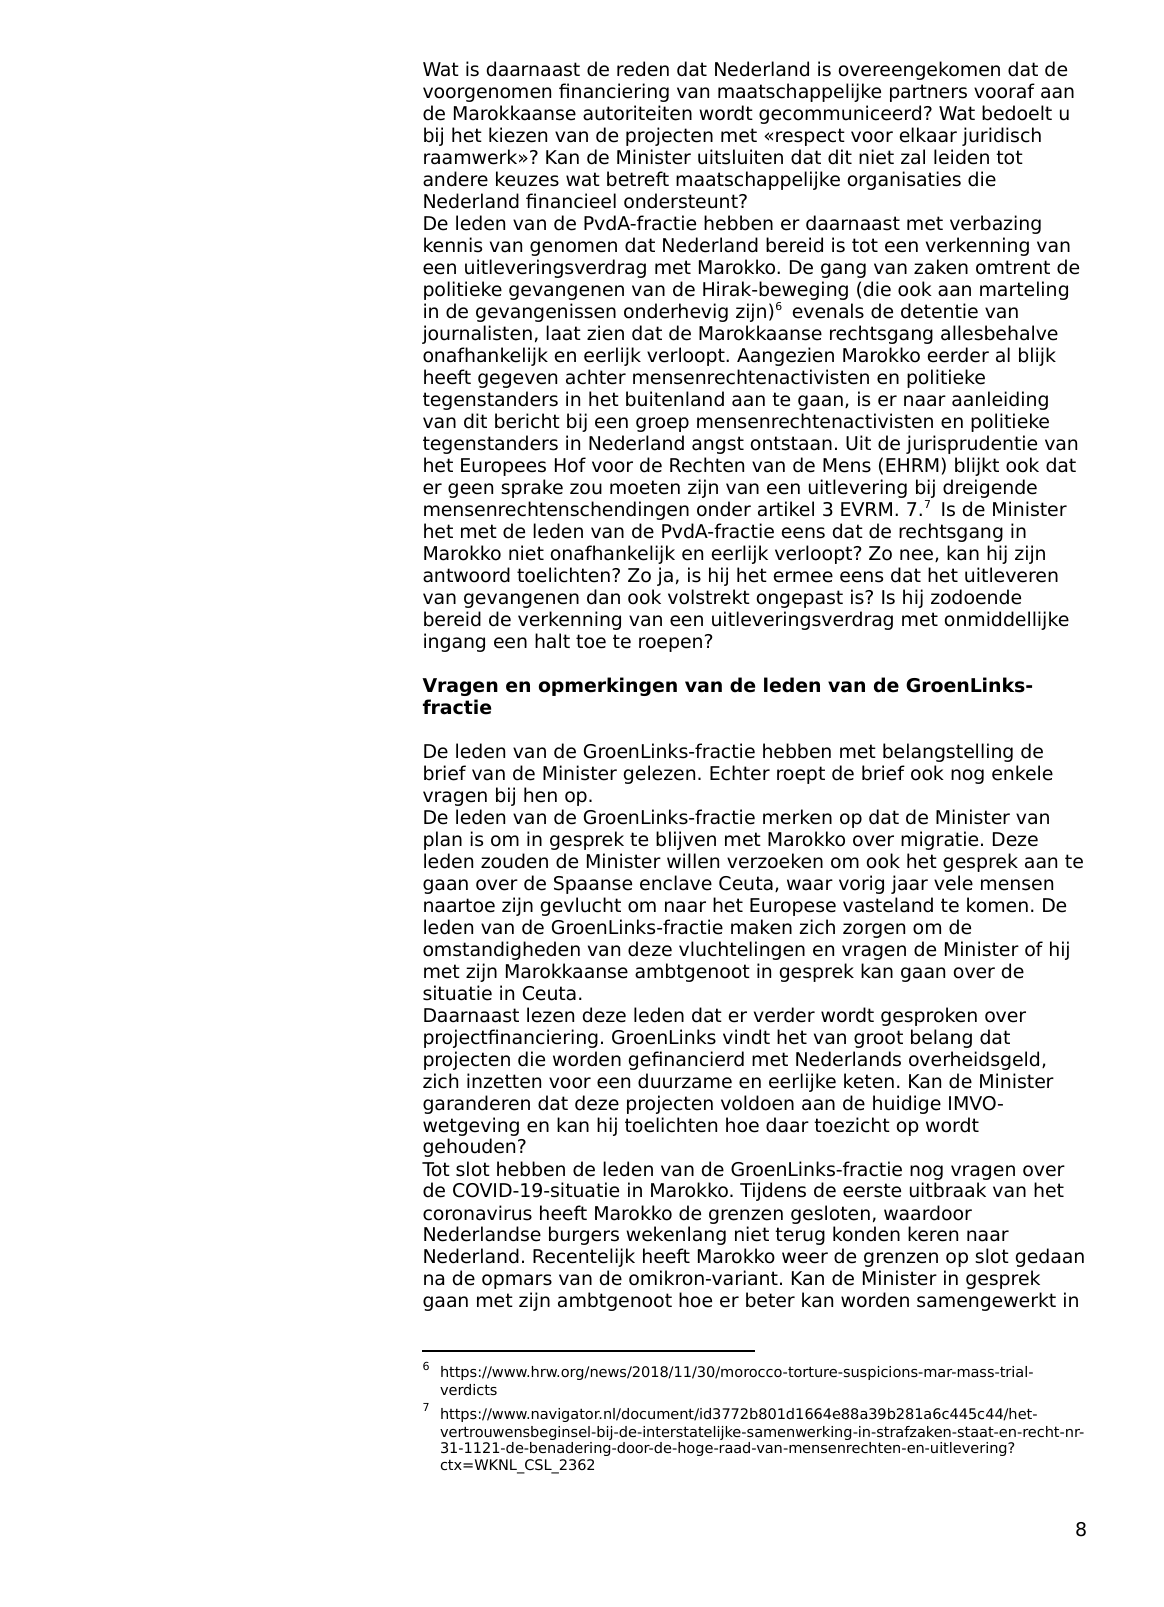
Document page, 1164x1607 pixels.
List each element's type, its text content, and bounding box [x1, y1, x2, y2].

text De leden van de GroenLinks-fractie hebben met belangstelling de brief van de Minister gelezen. Echter roept de brief ook nog enkele vragen bij hen op. [422, 741, 1087, 807]
text https://www.navigator.nl/document/id3772b801d1664e88a39b281a6c445c44/het-vertrouwensbeginsel-bij-de-interstatelijke-samenwerking-in-strafzaken-staat-en-recht-nr-31-1121-de-benadering-door-de-hoge-raad-van-mensenrechten-en-uitlevering?ctx=WKNL_CSL_2362 [422, 1402, 1087, 1474]
subtitle Vragen en opmerkingen van de leden van de GroenLinks-fractie [422, 675, 1087, 719]
text De leden van de GroenLinks-fractie merken op dat de Minister van plan is om in gesprek te blijven met Marokko over migratie. Deze leden zouden de Minister willen verzoeken om ook het gesprek aan te gaan over de Spaanse enclave Ceuta, waar vorig jaar vele mensen naartoe zijn gevlucht om naar het Europese vasteland te komen. De leden van de GroenLinks-fractie maken zich zorgen om de omstandigheden van deze vluchtelingen en vragen de Minister of hij met zijn Marokkaanse ambtgenoot in gesprek kan gaan over de situatie in Ceuta. [422, 807, 1087, 1004]
text Tot slot hebben de leden van de GroenLinks-fractie nog vragen over de COVID-19-situatie in Marokko. Tijdens de eerste uitbraak van het coronavirus heeft Marokko de grenzen gesloten, waardoor Nederlandse burgers wekenlang niet terug konden keren naar Nederland. Recentelijk heeft Marokko weer de grenzen op slot gedaan na de opmars van de omikron-variant. Kan de Minister in gesprek gaan met zijn ambtgenoot hoe er beter kan worden samengewerkt in [422, 1158, 1087, 1312]
text https://www.hrw.org/news/2018/11/30/morocco-torture-suspicions-mar-mass-trial-verdicts [422, 1360, 1087, 1399]
text De leden van de PvdA-fractie hebben er daarnaast met verbazing kennis van genomen dat Nederland bereid is tot een verkenning van een uitleveringsverdrag met Marokko. De gang van zaken omtrent de politieke gevangenen van de Hirak-beweging (die ook aan marteling in de gevangenissen onderhevig zijn) evenals de detentie van journalisten, laat zien dat de Marokkaanse rechtsgang allesbehalve onafhankelijk en eerlijk verloopt. Aangezien Marokko eerder al blijk heeft gegeven achter mensenrechtenactivisten en politieke tegenstanders in het buitenland aan te gaan, is er naar aanleiding van dit bericht bij een groep mensenrechtenactivisten en politieke tegenstanders in Nederland angst ontstaan. Uit de jurisprudentie van het Europees Hof voor de Rechten van de Mens (EHRM) blijkt ook dat er geen sprake zou moeten zijn van een uitlevering bij dreigende mensenrechtenschendingen onder artikel 3 EVRM. 7. Is de Minister het met de leden van de PvdA-fractie eens dat de rechtsgang in Marokko niet onafhankelijk en eerlijk verloopt? Zo nee, kan hij zijn antwoord toelichten? Zo ja, is hij het ermee eens dat het uitleveren van gevangenen dan ook volstrekt ongepast is? Is hij zodoende bereid de verkenning van een uitleveringsverdrag met onmiddellijke ingang een halt toe te roepen? [422, 213, 1087, 652]
text Wat is daarnaast de reden dat Nederland is overeengekomen dat de voorgenomen financiering van maatschappelijke partners vooraf aan de Marokkaanse autoriteiten wordt gecommuniceerd? Wat bedoelt u bij het kiezen van de projecten met «respect voor elkaar juridisch raamwerk»? Kan de Minister uitsluiten dat dit niet zal leiden tot andere keuzes wat betreft maatschappelijke organisaties die Nederland financieel ondersteunt? [422, 59, 1087, 213]
text Daarnaast lezen deze leden dat er verder wordt gesproken over projectfinanciering. GroenLinks vindt het van groot belang dat projecten die worden gefinancierd met Nederlands overheidsgeld, zich inzetten voor een duurzame en eerlijke keten. Kan de Minister garanderen dat deze projecten voldoen aan de huidige IMVO-wetgeving en kan hij toelichten hoe daar toezicht op wordt gehouden? [422, 1004, 1087, 1158]
